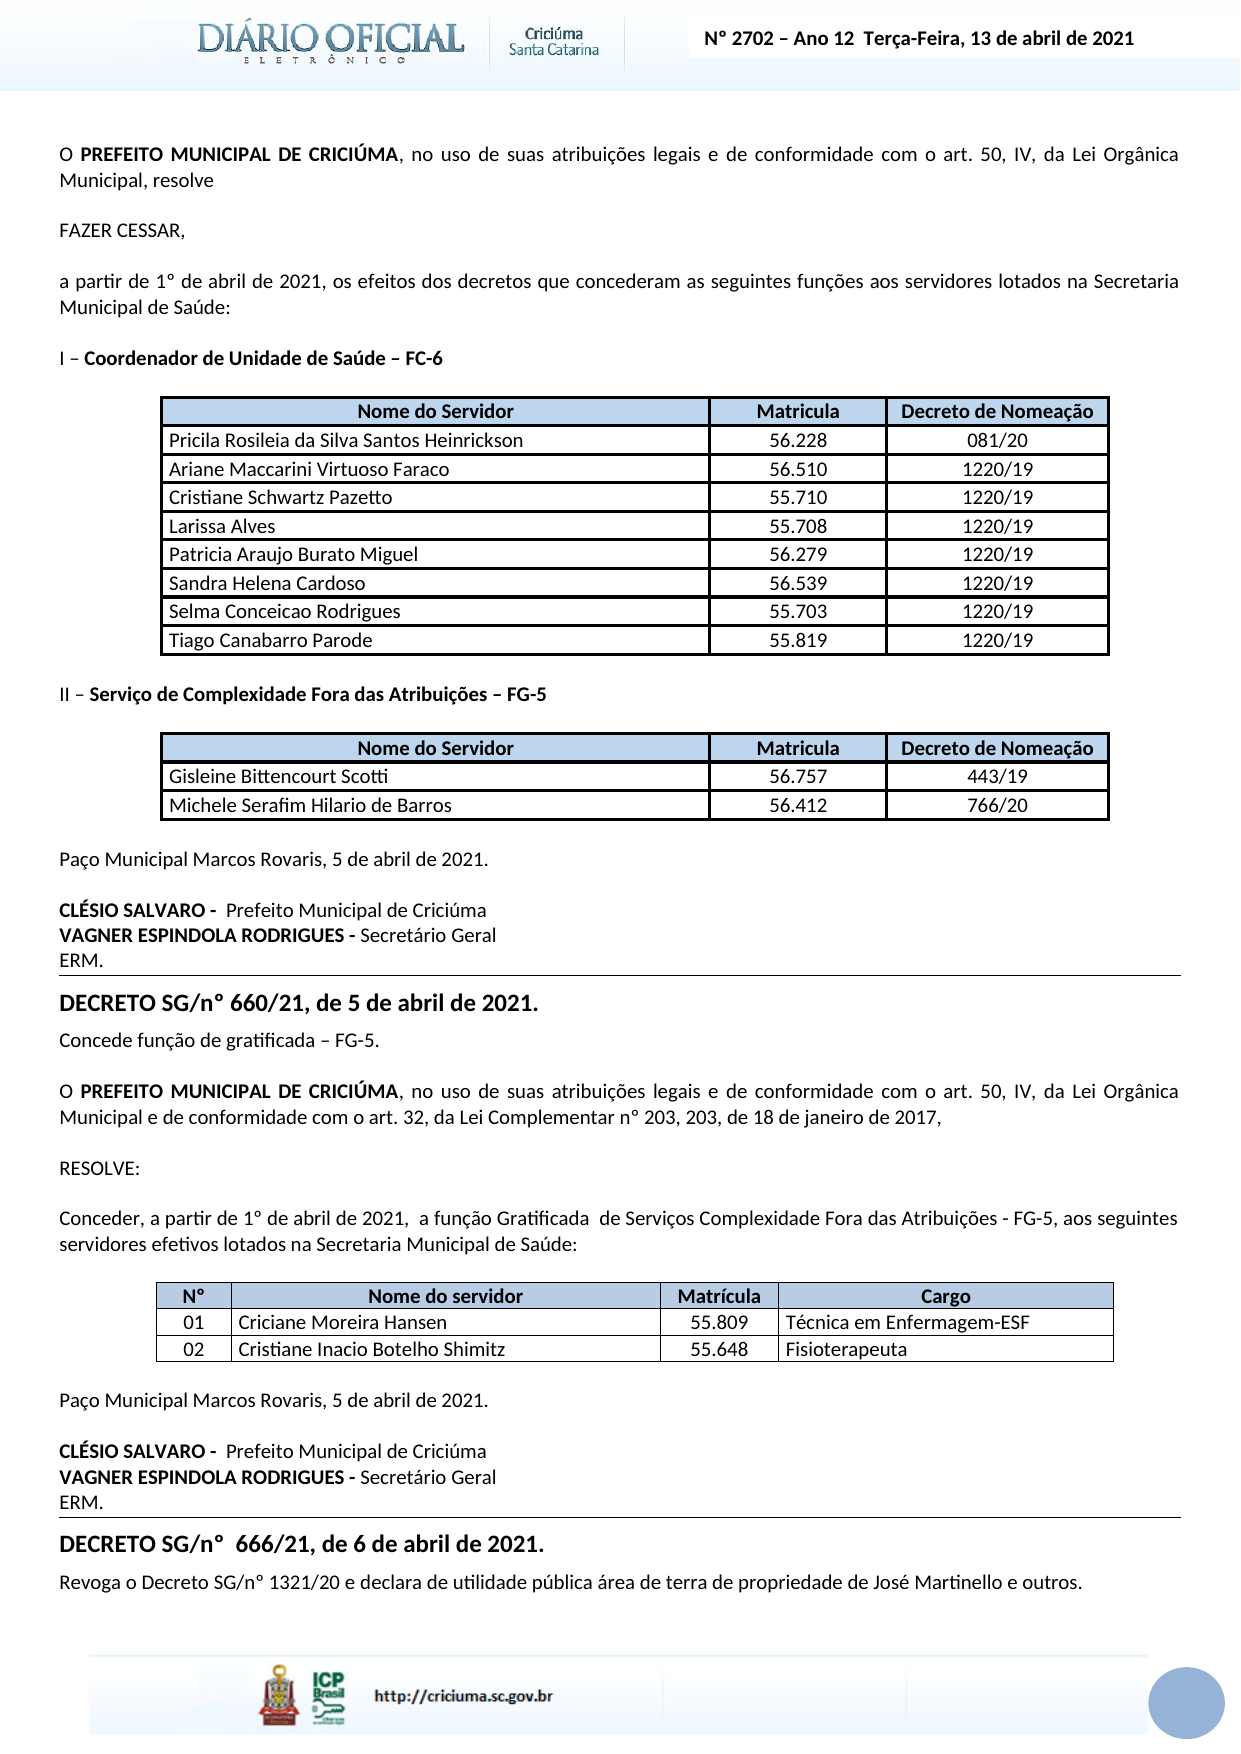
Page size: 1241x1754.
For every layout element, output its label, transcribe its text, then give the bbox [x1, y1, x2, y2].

table_header Decreto de Nomeação [888, 735, 1107, 760]
table_cell 1220/19 [888, 599, 1107, 624]
text Paço Municipal Marcos Rovaris, 5 de abril de 2021. [59, 846, 1181, 871]
table_cell 02 [157, 1336, 231, 1361]
table_header Nome do servidor [232, 1283, 660, 1308]
table_header Cargo [779, 1283, 1113, 1308]
table_header Nº [157, 1283, 231, 1308]
text VAGNER ESPINDOLA RODRIGUES - Secretário Geral [59, 922, 1181, 948]
table_cell 1220/19 [888, 513, 1107, 538]
table_cell 56.279 [711, 541, 885, 567]
table_header Nome do Servidor [163, 399, 708, 424]
text CLÉSIO SALVARO - Prefeito Municipal de Criciúma [59, 897, 1181, 922]
text CLÉSIO SALVARO - Prefeito Municipal de Criciúma [59, 1438, 1181, 1464]
table_cell 56.228 [711, 427, 885, 453]
table_cell Cristiane Inacio Botelho Shimitz [232, 1336, 660, 1361]
text II – Serviço de Complexidade Fora das Atribuições – FG-5 [59, 681, 1181, 706]
table_cell 55.819 [711, 627, 885, 652]
text a partir de 1º de abril de 2021, os efeitos dos decretos que concederam as seguintes funções aos servidores lotados na Secretaria Municipal de Saúde: [59, 268, 1181, 319]
table_header Matrícula [661, 1283, 778, 1308]
table_cell 55.710 [711, 484, 885, 510]
table_header Nome do Servidor [163, 735, 708, 760]
table_cell 081/20 [888, 427, 1107, 453]
table_cell Pricila Rosileia da Silva Santos Heinrickson [163, 427, 708, 453]
text VAGNER ESPINDOLA RODRIGUES - Secretário Geral [59, 1464, 1181, 1489]
text ERM. [59, 948, 1181, 975]
text Paço Municipal Marcos Rovaris, 5 de abril de 2021. [59, 1388, 1181, 1413]
table_cell Patricia Araujo Burato Miguel [163, 541, 708, 567]
table_header Decreto de Nomeação [888, 399, 1107, 424]
table_cell 55.708 [711, 513, 885, 538]
text Conceder, a partir de 1º de abril de 2021, a função Gratificada de Serviços Complexidade Fora das Atribuições - FG-5, aos seguintes servidores efetivos lotados na Secretaria Municipal de Saúde: [59, 1206, 1181, 1256]
text RESOLVE: [59, 1155, 1181, 1180]
table_cell 56.539 [711, 570, 885, 595]
table_cell Sandra Helena Cardoso [163, 570, 708, 595]
table_cell Tiago Canabarro Parode [163, 627, 708, 652]
table_cell Selma Conceicao Rodrigues [163, 599, 708, 624]
text O PREFEITO MUNICIPAL DE CRICIÚMA, no uso de suas atribuições legais e de conformidade com o art. 50, IV, da Lei Orgânica Municipal, resolve [59, 141, 1181, 192]
text FAZER CESSAR, [59, 218, 1181, 243]
table_cell 1220/19 [888, 570, 1107, 595]
table_cell 1220/19 [888, 541, 1107, 567]
table_cell 766/20 [888, 792, 1107, 817]
text I – Coordenador de Unidade de Saúde – FC-6 [59, 345, 1181, 370]
text O PREFEITO MUNICIPAL DE CRICIÚMA, no uso de suas atribuições legais e de conformidade com o art. 50, IV, da Lei Orgânica Municipal e de conformidade com o art. 32, da Lei Complementar nº 203, 203, de 18 de janeiro de 2017, [59, 1078, 1181, 1129]
table_cell 1220/19 [888, 456, 1107, 481]
table_cell 443/19 [888, 764, 1107, 789]
text DECRETO SG/nº 660/21, de 5 de abril de 2021. [59, 987, 1181, 1017]
table_cell 55.648 [661, 1336, 778, 1361]
table_cell 1220/19 [888, 627, 1107, 652]
text DECRETO SG/nº 666/21, de 6 de abril de 2021. [59, 1528, 1181, 1559]
table_cell Cristiane Schwartz Pazetto [163, 484, 708, 510]
table_cell Gisleine Bittencourt Scotti [163, 764, 708, 789]
table_cell 56.510 [711, 456, 885, 481]
table_cell 01 [157, 1309, 231, 1335]
table_header Matricula [711, 735, 885, 760]
text Concede função de gratificada – FG-5. [59, 1028, 1181, 1053]
text Revoga o Decreto SG/nº 1321/20 e declara de utilidade pública área de terra de propriedade de José Martinello e outros. [59, 1569, 1181, 1594]
table_header Matricula [711, 399, 885, 424]
table_cell Fisioterapeuta [779, 1336, 1113, 1361]
table_cell Criciane Moreira Hansen [232, 1309, 660, 1335]
table_cell Larissa Alves [163, 513, 708, 538]
table_cell Ariane Maccarini Virtuoso Faraco [163, 456, 708, 481]
table_cell 55.809 [661, 1309, 778, 1335]
table_cell Técnica em Enfermagem-ESF [779, 1309, 1113, 1335]
table_cell 56.412 [711, 792, 885, 817]
table_cell 55.703 [711, 599, 885, 624]
table_cell 56.757 [711, 764, 885, 789]
table_cell Michele Serafim Hilario de Barros [163, 792, 708, 817]
text ERM. [59, 1489, 1181, 1517]
table_cell 1220/19 [888, 484, 1107, 510]
